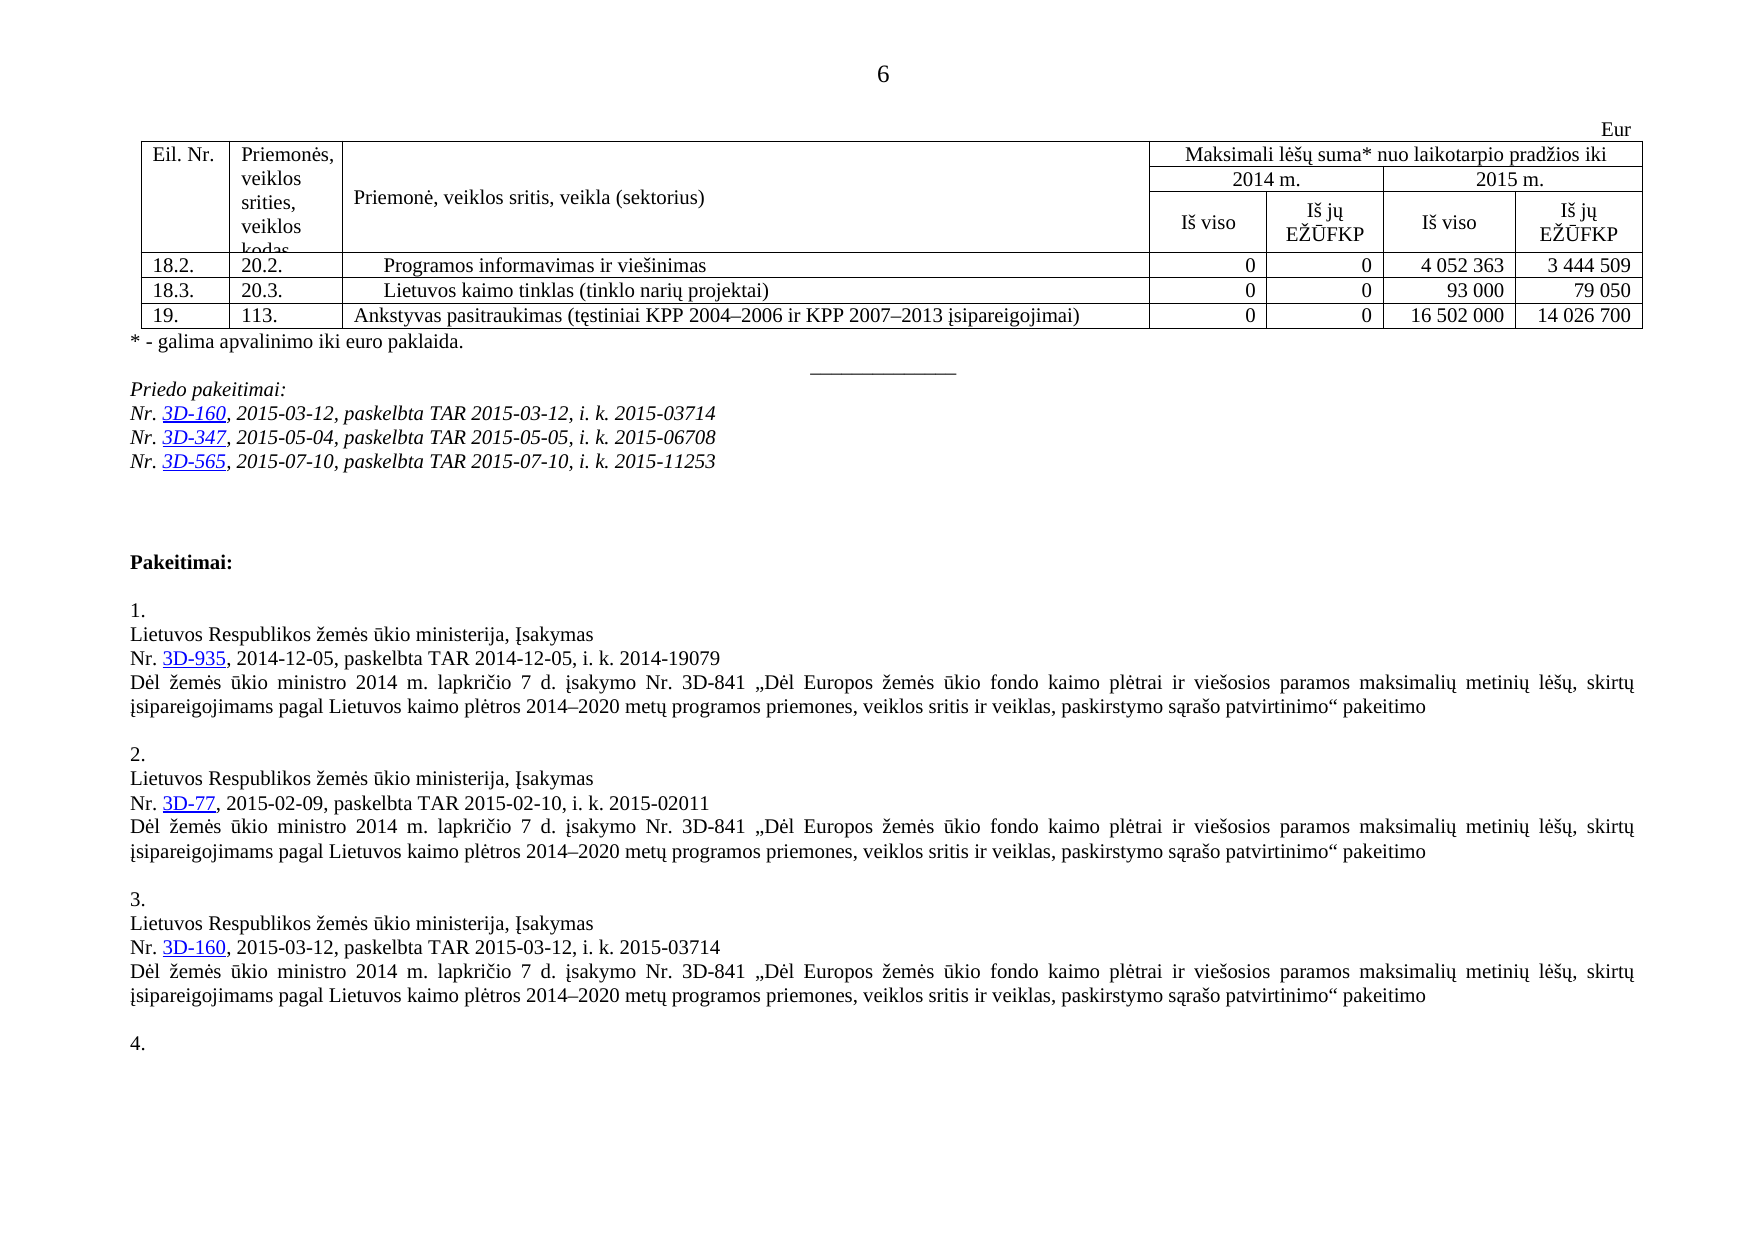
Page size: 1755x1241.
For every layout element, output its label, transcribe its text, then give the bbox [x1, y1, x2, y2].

table_cell 0 [1267, 304, 1383, 327]
table_header [342, 117, 1150, 141]
table_cell Eil. Nr. [142, 142, 229, 252]
text 3. [130, 887, 1636, 911]
text Dėl žemės ūkio ministro 2014 m. lapkričio 7 d. įsakymo Nr. 3D-841 „Dėl Europos žemės ūkio fondo kaimo plėtrai ir viešosios paramos maksimalių metinių lėšų, skirtų įsipareigojimams pagal Lietuvos kaimo plėtros 2014–2020 metų programos priemones, veiklos sritis ir veiklas, paskirstymo sąrašo patvirtinimo“ pakeitimo [130, 670, 1636, 718]
table_header [230, 117, 342, 141]
text Nr. 3D-347, 2015-05-04, paskelbta TAR 2015-05-05, i. k. 2015-06708 [130, 425, 1636, 449]
table_header Eur [1150, 117, 1642, 141]
table_cell 20.3. [230, 278, 342, 302]
table_cell 0 [1150, 253, 1266, 277]
text Lietuvos Respublikos žemės ūkio ministerija, Įsakymas [130, 911, 1636, 935]
text Pakeitimai: [130, 550, 1636, 574]
table_cell 4 052 363 [1384, 253, 1515, 277]
table_cell 0 [1150, 304, 1266, 327]
table_cell 14 026 700 [1516, 304, 1642, 327]
table_cell 2014 m. [1150, 167, 1383, 191]
table_cell Programos informavimas ir viešinimas [343, 253, 1149, 277]
table_cell 3 444 509 [1516, 253, 1642, 277]
table_cell Maksimali lėšų suma* nuo laikotarpio pradžios iki [1150, 142, 1642, 166]
table_cell 18.3. [142, 278, 229, 302]
table_cell 16 502 000 [1384, 304, 1515, 327]
text Nr. 3D-935, 2014-12-05, paskelbta TAR 2014-12-05, i. k. 2014-19079 [130, 646, 1636, 670]
text Nr. 3D-565, 2015-07-10, paskelbta TAR 2015-07-10, i. k. 2015-11253 [130, 449, 1636, 473]
text 1. [130, 598, 1636, 622]
table_cell 0 [1267, 253, 1383, 277]
table_cell Priemonės, veiklos srities, veiklos kodas [230, 142, 342, 252]
table_cell 0 [1150, 278, 1266, 302]
table_cell Lietuvos kaimo tinklas (tinklo narių projektai) [343, 278, 1149, 302]
table_cell 93 000 [1384, 278, 1515, 302]
text 2. [130, 742, 1636, 766]
table_header [141, 117, 230, 141]
text Lietuvos Respublikos žemės ūkio ministerija, Įsakymas [130, 622, 1636, 646]
text Priedo pakeitimai: [130, 377, 1636, 401]
table_cell 19. [142, 304, 229, 327]
table_cell Iš viso [1150, 192, 1266, 252]
table_cell 18.2. [142, 253, 229, 277]
table_cell Iš viso [1384, 192, 1515, 252]
text Dėl žemės ūkio ministro 2014 m. lapkričio 7 d. įsakymo Nr. 3D-841 „Dėl Europos žemės ūkio fondo kaimo plėtrai ir viešosios paramos maksimalių metinių lėšų, skirtų įsipareigojimams pagal Lietuvos kaimo plėtros 2014–2020 metų programos priemones, veiklos sritis ir veiklas, paskirstymo sąrašo patvirtinimo“ pakeitimo [130, 959, 1636, 1007]
text Nr. 3D-160, 2015-03-12, paskelbta TAR 2015-03-12, i. k. 2015-03714 [130, 401, 1636, 425]
text Lietuvos Respublikos žemės ūkio ministerija, Įsakymas [130, 766, 1636, 790]
text * - galima apvalinimo iki euro paklaida. [130, 328, 1636, 353]
text 4. [130, 1031, 1636, 1055]
table_cell Iš jų EŽŪFKP [1516, 192, 1642, 252]
table_cell 113. [230, 304, 342, 327]
text Nr. 3D-160, 2015-03-12, paskelbta TAR 2015-03-12, i. k. 2015-03714 [130, 935, 1636, 959]
text Nr. 3D-77, 2015-02-09, paskelbta TAR 2015-02-10, i. k. 2015-02011 [130, 790, 1636, 814]
text Dėl žemės ūkio ministro 2014 m. lapkričio 7 d. įsakymo Nr. 3D-841 „Dėl Europos žemės ūkio fondo kaimo plėtrai ir viešosios paramos maksimalių metinių lėšų, skirtų įsipareigojimams pagal Lietuvos kaimo plėtros 2014–2020 metų programos priemones, veiklos sritis ir veiklas, paskirstymo sąrašo patvirtinimo“ pakeitimo [130, 814, 1636, 863]
table_cell 2015 m. [1384, 167, 1642, 191]
table_cell Priemonė, veiklos sritis, veikla (sektorius) [343, 142, 1149, 252]
text ______________ [130, 353, 1636, 377]
table_cell Iš jų EŽŪFKP [1267, 192, 1383, 252]
table_cell 79 050 [1516, 278, 1642, 302]
table_cell 0 [1267, 278, 1383, 302]
table_cell 20.2. [230, 253, 342, 277]
table_cell Ankstyvas pasitraukimas (tęstiniai KPP 2004–2006 ir KPP 2007–2013 įsipareigojimai) [343, 304, 1149, 327]
